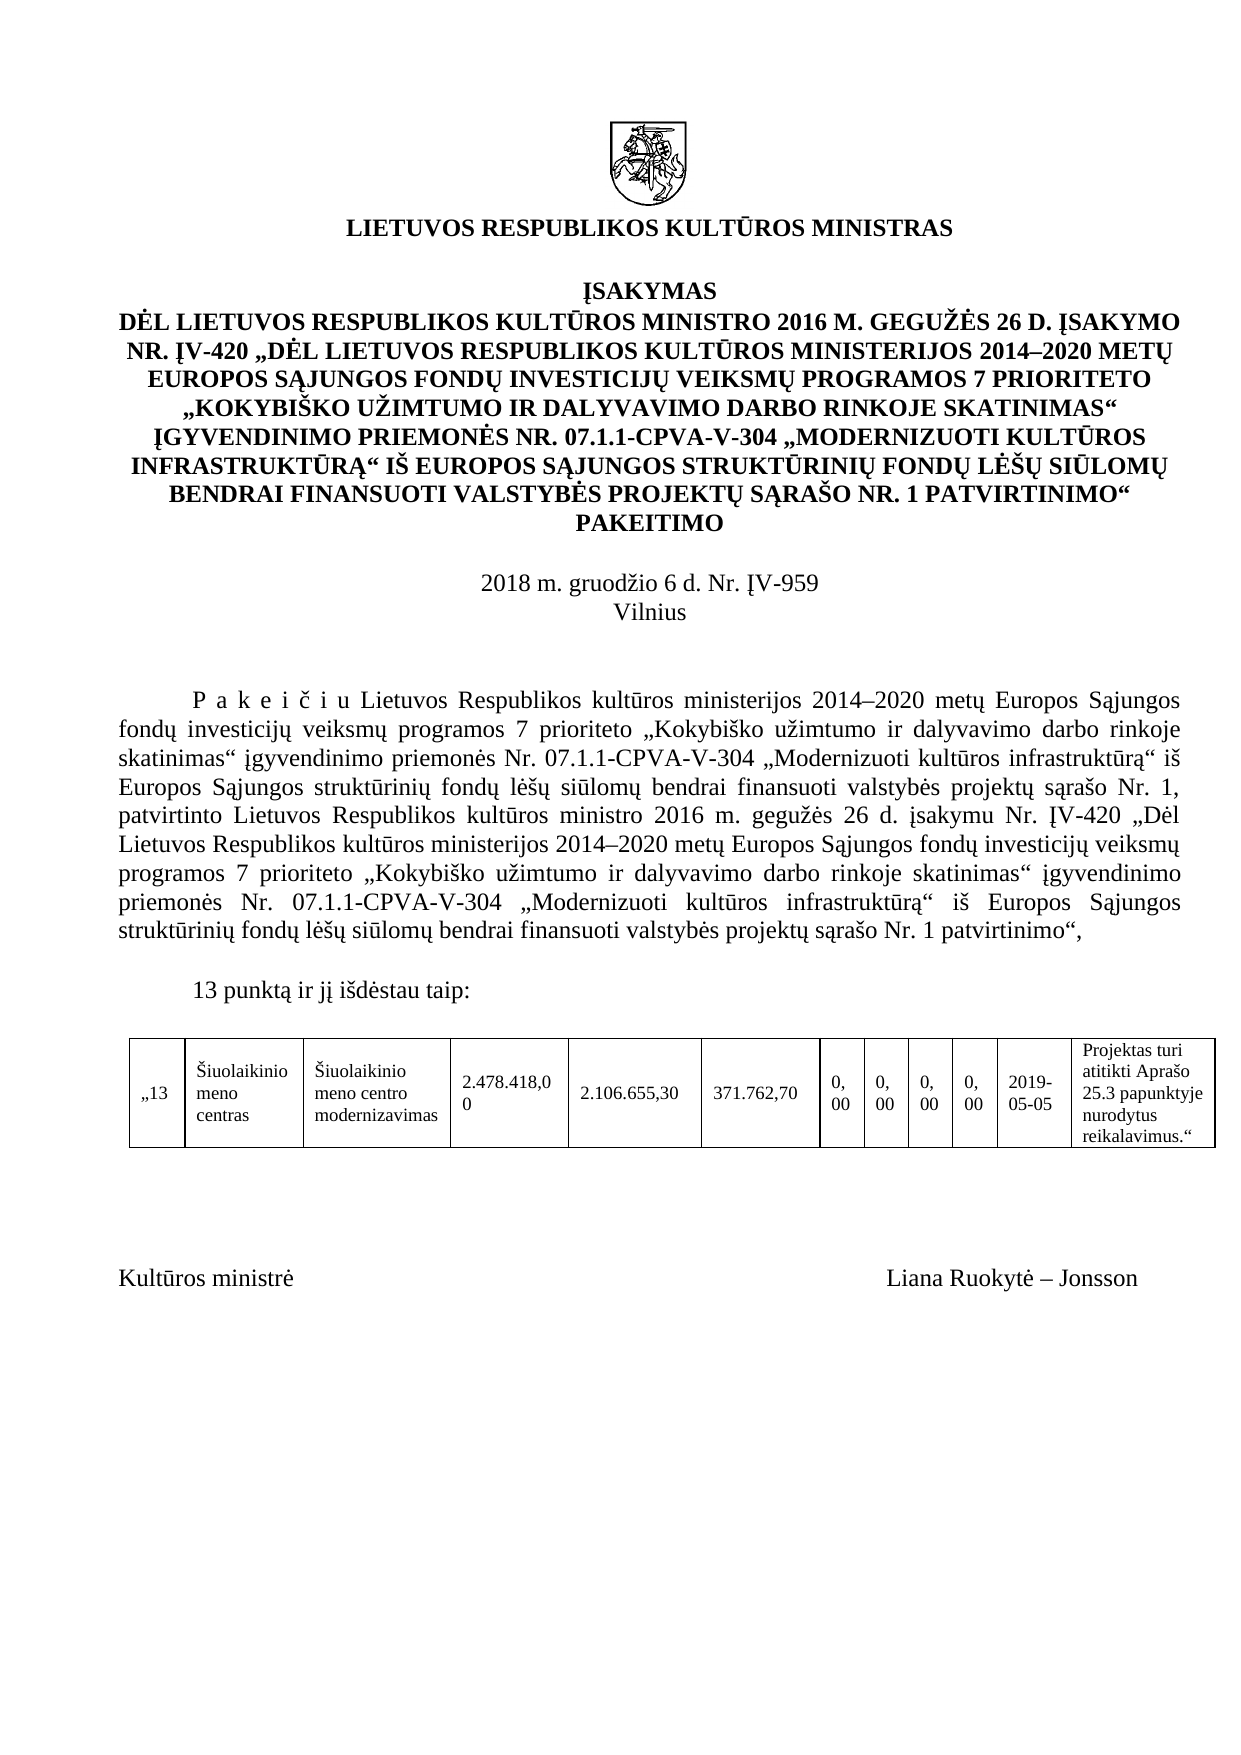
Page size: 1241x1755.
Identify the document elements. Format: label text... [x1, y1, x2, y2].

table_header Projektas turi atitikti Aprašo 25.3 papunktyje nurodytus reikalavimus.“ [1072, 1039, 1214, 1147]
table_header 2.478.418,00 [451, 1039, 568, 1147]
text ĮSAKYMAS [118, 276, 1181, 304]
table_header Šiuolaikinio meno centras [186, 1039, 303, 1147]
table_header 0,00 [953, 1039, 997, 1147]
text 2018 m. gruodžio 6 d. Nr. ĮV-959 [118, 568, 1181, 597]
table_header 0,00 [865, 1039, 908, 1147]
table_header 2.106.655,30 [569, 1039, 701, 1147]
text DĖL LIETUVOS RESPUBLIKOS KULTŪROS MINISTRO 2016 M. GEGUŽĖS 26 D. ĮSAKYMO NR. ĮV-420 „DĖL LIETUVOS RESPUBLIKOS KULTŪROS MINISTERIJOS 2014–2020 METŲ EUROPOS SĄJUNGOS FONDŲ INVESTICIJŲ VEIKSMŲ PROGRAMOS 7 PRIORITETO „KOKYBIŠKO UŽIMTUMO IR DALYVAVIMO DARBO RINKOJE SKATINIMAS“ ĮGYVENDINIMO PRIEMONĖS NR. 07.1.1-CPVA-V-304 „MODERNIZUOTI KULTŪROS INFRASTRUKTŪRĄ“ IŠ EUROPOS SĄJUNGOS STRUKTŪRINIŲ FONDŲ LĖŠŲ SIŪLOMŲ BENDRAI FINANSUOTI VALSTYBĖS PROJEKTŲ SĄRAŠO NR. 1 PATVIRTINIMO“ PAKEITIMO [118, 307, 1181, 537]
table_header Šiuolaikinio meno centro modernizavimas [304, 1039, 450, 1147]
text 13 punktą ir jį išdėstau taip: [192, 975, 1181, 1004]
table_header „13 [130, 1039, 184, 1147]
table_header 0,00 [909, 1039, 952, 1147]
text P a k e i č i u Lietuvos Respublikos kultūros ministerijos 2014–2020 metų Europos Sąjungos fondų investicijų veiksmų programos 7 prioriteto „Kokybiško užimtumo ir dalyvavimo darbo rinkoje skatinimas“ įgyvendinimo priemonės Nr. 07.1.1-CPVA-V-304 „Modernizuoti kultūros infrastruktūrą“ iš Europos Sąjungos struktūrinių fondų lėšų siūlomų bendrai finansuoti valstybės projektų sąrašo Nr. 1, patvirtinto Lietuvos Respublikos kultūros ministro 2016 m. gegužės 26 d. įsakymu Nr. ĮV-420 „Dėl Lietuvos Respublikos kultūros ministerijos 2014–2020 metų Europos Sąjungos fondų investicijų veiksmų programos 7 prioriteto „Kokybiško užimtumo ir dalyvavimo darbo rinkoje skatinimas“ įgyvendinimo priemonės Nr. 07.1.1-CPVA-V-304 „Modernizuoti kultūros infrastruktūrą“ iš Europos Sąjungos struktūrinių fondų lėšų siūlomų bendrai finansuoti valstybės projektų sąrašo Nr. 1 patvirtinimo“, [118, 686, 1181, 944]
table_header 2019-05-05 [998, 1039, 1071, 1147]
text Kultūros ministrė Liana Ruokytė – Jonsson [118, 1263, 1181, 1291]
text LIETUVOS RESPUBLIKOS KULTŪROS MINISTRAS [118, 213, 1181, 242]
table_header 0,00 [821, 1039, 864, 1147]
text Vilnius [118, 597, 1181, 626]
table_header 371.762,70 [702, 1039, 819, 1147]
